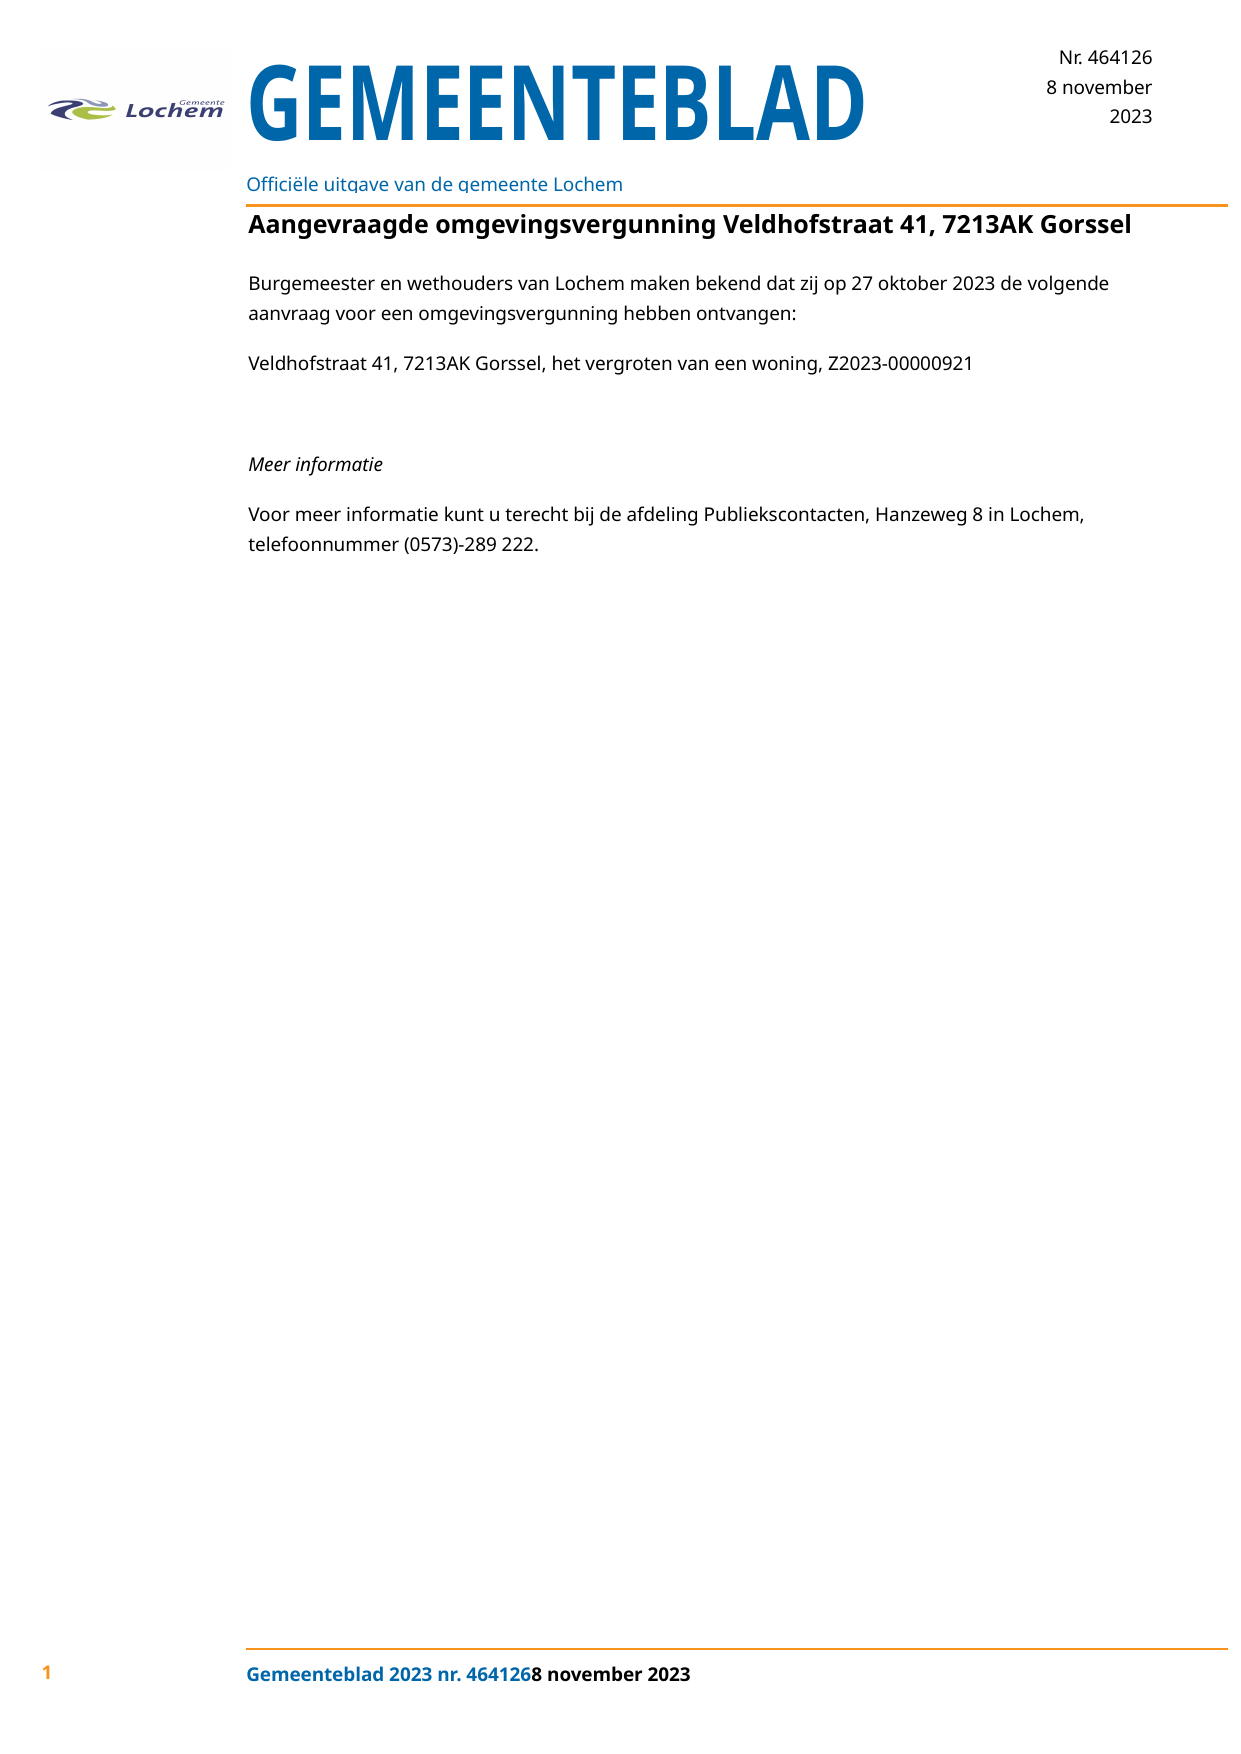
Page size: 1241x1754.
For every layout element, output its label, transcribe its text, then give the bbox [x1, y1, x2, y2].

text Aangevraagde omgevingsvergunning Veldhofstraat 41, 7213AK Gorssel [248, 207, 1152, 241]
text Veldhofstraat 41, 7213AK Gorssel, het vergroten van een woning, Z2023-00000921 [248, 350, 1152, 376]
text Voor meer informatie kunt u terecht bij de afdeling Publiekscontacten, Hanzeweg 8 in Lochem, telefoonnummer (0573)-289 222. [248, 502, 1152, 557]
text Meer informatie [248, 451, 1152, 477]
picture [41, 47, 231, 172]
text Burgemeester en wethouders van Lochem maken bekend dat zij op 27 oktober 2023 de volgende aanvraag voor een omgevingsvergunning hebben ontvangen: [248, 270, 1152, 326]
